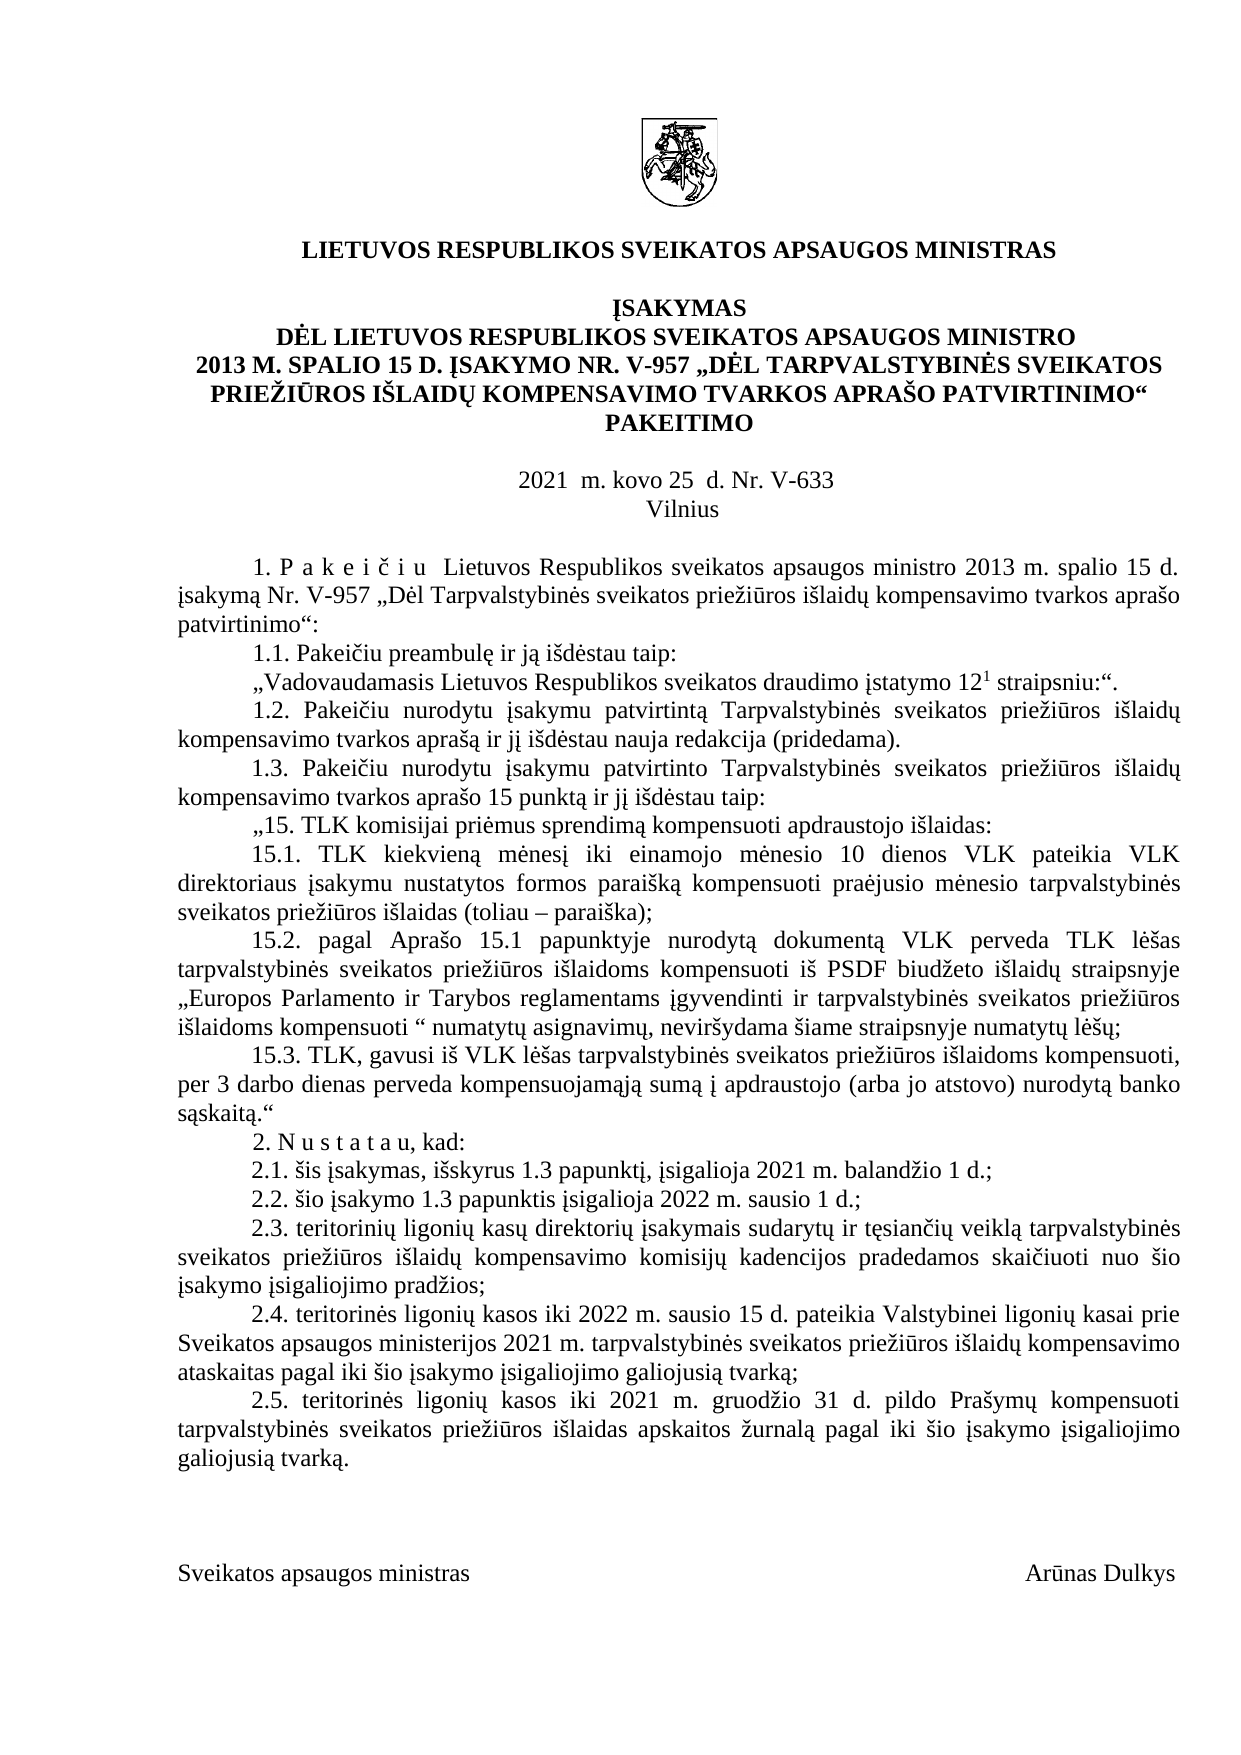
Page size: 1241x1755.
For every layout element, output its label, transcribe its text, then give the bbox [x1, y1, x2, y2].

text 1.3. Pakeičiu nurodytu įsakymu patvirtinto Tarpvalstybinės sveikatos priežiūros išlaidų kompensavimo tvarkos aprašo 15 punktą ir jį išdėstau taip: [177, 753, 1181, 811]
text 2. N u s t a t a u, kad: [252, 1127, 1181, 1156]
text 2.2. šio įsakymo 1.3 papunktis įsigalioja 2022 m. sausio 1 d.; [177, 1184, 1181, 1213]
text 2.3. teritorinių ligonių kasų direktorių įsakymais sudarytų ir tęsiančių veiklą tarpvalstybinės sveikatos priežiūros išlaidų kompensavimo komisijų kadencijos pradedamos skaičiuoti nuo šio įsakymo įsigaliojimo pradžios; [177, 1213, 1181, 1299]
text 1. P a k e i č i u Lietuvos Respublikos sveikatos apsaugos ministro 2013 m. spalio 15 d. įsakymą Nr. V-957 „Dėl Tarpvalstybinės sveikatos priežiūros išlaidų kompensavimo tvarkos aprašo patvirtinimo“: [177, 552, 1181, 638]
text 2.5. teritorinės ligonių kasos iki 2021 m. gruodžio 31 d. pildo Prašymų kompensuoti tarpvalstybinės sveikatos priežiūros išlaidas apskaitos žurnalą pagal iki šio įsakymo įsigaliojimo galiojusią tvarką. [177, 1386, 1181, 1472]
text 1.2. Pakeičiu nurodytu įsakymu patvirtintą Tarpvalstybinės sveikatos priežiūros išlaidų kompensavimo tvarkos aprašą ir jį išdėstau nauja redakcija (pridedama). [177, 696, 1181, 753]
text 2.4. teritorinės ligonių kasos iki 2022 m. sausio 15 d. pateikia Valstybinei ligonių kasai prie Sveikatos apsaugos ministerijos 2021 m. tarpvalstybinės sveikatos priežiūros išlaidų kompensavimo ataskaitas pagal iki šio įsakymo įsigaliojimo galiojusią tvarką; [177, 1299, 1181, 1386]
text 2.1. šis įsakymas, išskyrus 1.3 papunktį, įsigalioja 2021 m. balandžio 1 d.; [177, 1156, 1181, 1184]
text Sveikatos apsaugos ministras Arūnas Dulkys [177, 1558, 1181, 1587]
text LIETUVOS RESPUBLIKOS SVEIKATOS APSAUGOS MINISTRAS [177, 236, 1181, 264]
text Vilnius [177, 494, 1181, 523]
text 15.2. pagal Aprašo 15.1 papunktyje nurodytą dokumentą VLK perveda TLK lėšas tarpvalstybinės sveikatos priežiūros išlaidoms kompensuoti iš PSDF biudžeto išlaidų straipsnyje „Europos Parlamento ir Tarybos reglamentams įgyvendinti ir tarpvalstybinės sveikatos priežiūros išlaidoms kompensuoti “ numatytų asignavimų, neviršydama šiame straipsnyje numatytų lėšų; [177, 926, 1181, 1041]
text 15.3. TLK, gavusi iš VLK lėšas tarpvalstybinės sveikatos priežiūros išlaidoms kompensuoti, per 3 darbo dienas perveda kompensuojamąją sumą į apdraustojo (arba jo atstovo) nurodytą banko sąskaitą.“ [177, 1041, 1181, 1127]
text 2021 m. kovo 25 d. Nr. V-633 [177, 466, 1181, 494]
text 1.1. Pakeičiu preambulę ir ją išdėstau taip: [177, 638, 1181, 667]
text DĖL LIETUVOS RESPUBLIKOS SVEIKATOS APSAUGOS MINISTRO [177, 322, 1181, 351]
text ĮSAKYMAS [177, 293, 1181, 322]
text 15.1. TLK kiekvieną mėnesį iki einamojo mėnesio 10 dienos VLK pateikia VLK direktoriaus įsakymu nustatytos formos paraišką kompensuoti praėjusio mėnesio tarpvalstybinės sveikatos priežiūros išlaidas (toliau – paraiška); [177, 839, 1181, 926]
text „Vadovaudamasis Lietuvos Respublikos sveikatos draudimo įstatymo 121 straipsniu:“. [177, 667, 1181, 696]
text 2013 M. SPALIO 15 D. ĮSAKYMO NR. V-957 „DĖL TARPVALSTYBINĖS SVEIKATOS PRIEŽIŪROS IŠLAIDŲ KOMPENSAVIMO TVARKOS APRAŠO PATVIRTINIMO“ PAKEITIMO [177, 351, 1181, 437]
text „15. TLK komisijai priėmus sprendimą kompensuoti apdraustojo išlaidas: [252, 811, 1181, 839]
